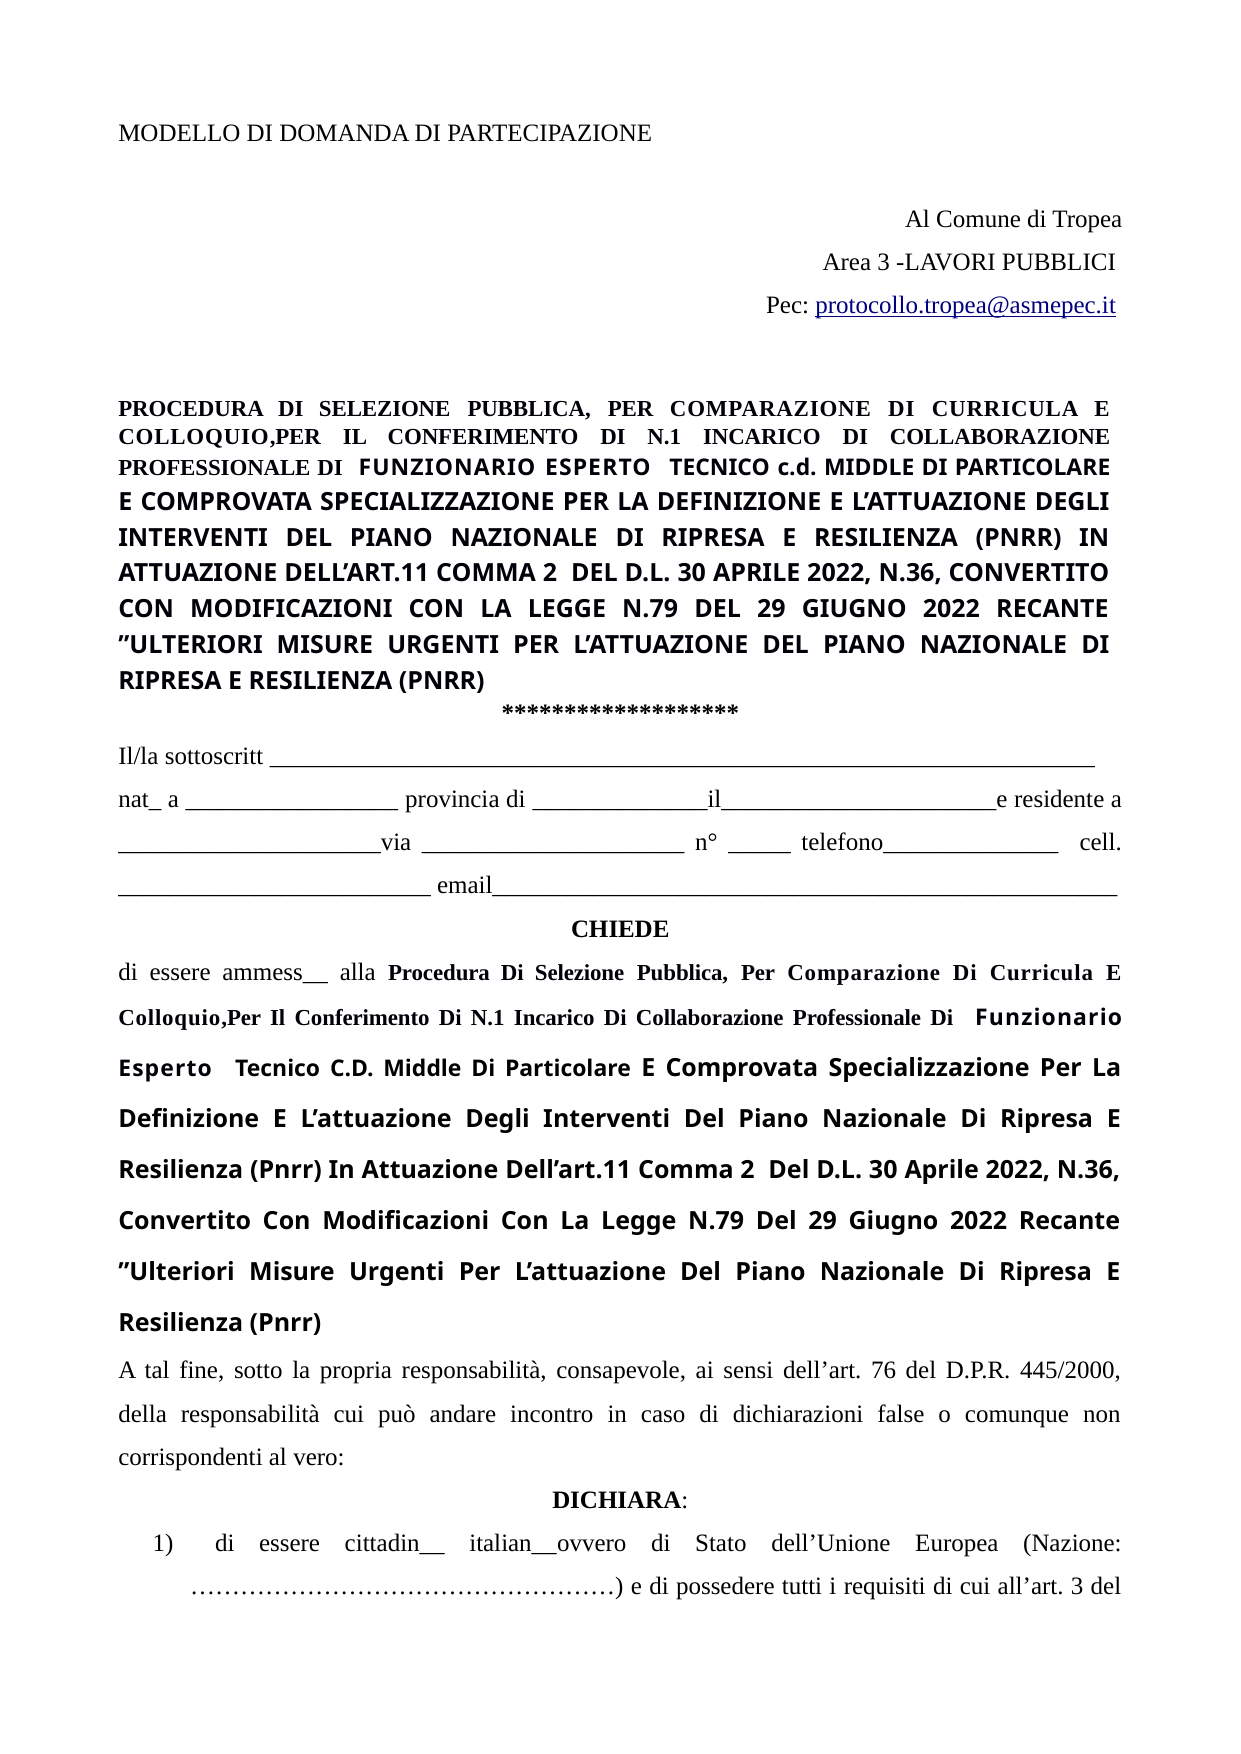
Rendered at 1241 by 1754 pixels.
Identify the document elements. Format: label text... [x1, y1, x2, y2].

text Area 3 -LAVORI PUBBLICI [118, 247, 1122, 276]
text di essere ammess__ alla Procedura Di Selezione Pubblica, Per Comparazione Di Curricula E Colloquio,Per Il Conferimento Di N.1 Incarico Di Collaborazione Professionale Di Funzionario Esperto Tecnico C.D. Middle Di Particolare E Comprovata Specializzazione Per La Definizione E L’attuazione Degli Interventi Del Piano Nazionale Di Ripresa E Resilienza (Pnrr) In Attuazione Dell’art.11 Comma 2 Del D.L. 30 Aprile 2022, N.36, Convertito Con Modificazioni Con La Legge N.79 Del 29 Giugno 2022 Recante ”Ulteriori Misure Urgenti Per L’attuazione Del Piano Nazionale Di Ripresa E Resilienza (Pnrr) [118, 957, 1122, 1339]
text Il/la sottoscritt __________________________________________________________________ [118, 741, 1122, 770]
text nat_ a _________________ provincia di ______________il______________________e residente a _____________________via _____________________ n° _____ telefono______________ cell. _________________________ email__________________________________________________ [118, 784, 1122, 899]
text PROCEDURA DI SELEZIONE PUBBLICA, PER COMPARAZIONE DI CURRICULA E COLLOQUIO,PER IL CONFERIMENTO DI N.1 INCARICO DI COLLABORAZIONE PROFESSIONALE DI FUNZIONARIO ESPERTO TECNICO c.d. MIDDLE DI PARTICOLARE E COMPROVATA SPECIALIZZAZIONE PER LA DEFINIZIONE E L’ATTUAZIONE DEGLI INTERVENTI DEL PIANO NAZIONALE DI RIPRESA E RESILIENZA (PNRR) IN ATTUAZIONE DELL’ART.11 COMMA 2 DEL D.L. 30 APRILE 2022, N.36, CONVERTITO CON MODIFICAZIONI CON LA LEGGE N.79 DEL 29 GIUGNO 2022 RECANTE ”ULTERIORI MISURE URGENTI PER L’ATTUAZIONE DEL PIANO NAZIONALE DI RIPRESA E RESILIENZA (PNRR) [118, 395, 1110, 696]
text Al Comune di Tropea [118, 204, 1122, 233]
text Pec: protocollo.tropea@asmepec.it [118, 291, 1122, 319]
text A tal fine, sotto la propria responsabilità, consapevole, ai sensi dell’art. 76 del D.P.R. 445/2000, della responsabilità cui può andare incontro in caso di dichiarazioni false o comunque non corrispondenti al vero: [118, 1356, 1122, 1471]
text CHIEDE [118, 914, 1122, 942]
text MODELLO DI DOMANDA DI PARTECIPAZIONE [118, 118, 1122, 147]
text ******************* [118, 698, 1122, 727]
list di essere cittadin__ italian__ovvero di Stato dell’Unione Europea (Nazione: ……………………………………………) e di possedere tutti i requisiti di cui all’art. 3 del [152, 1528, 1122, 1600]
text DICHIARA: [118, 1485, 1122, 1514]
